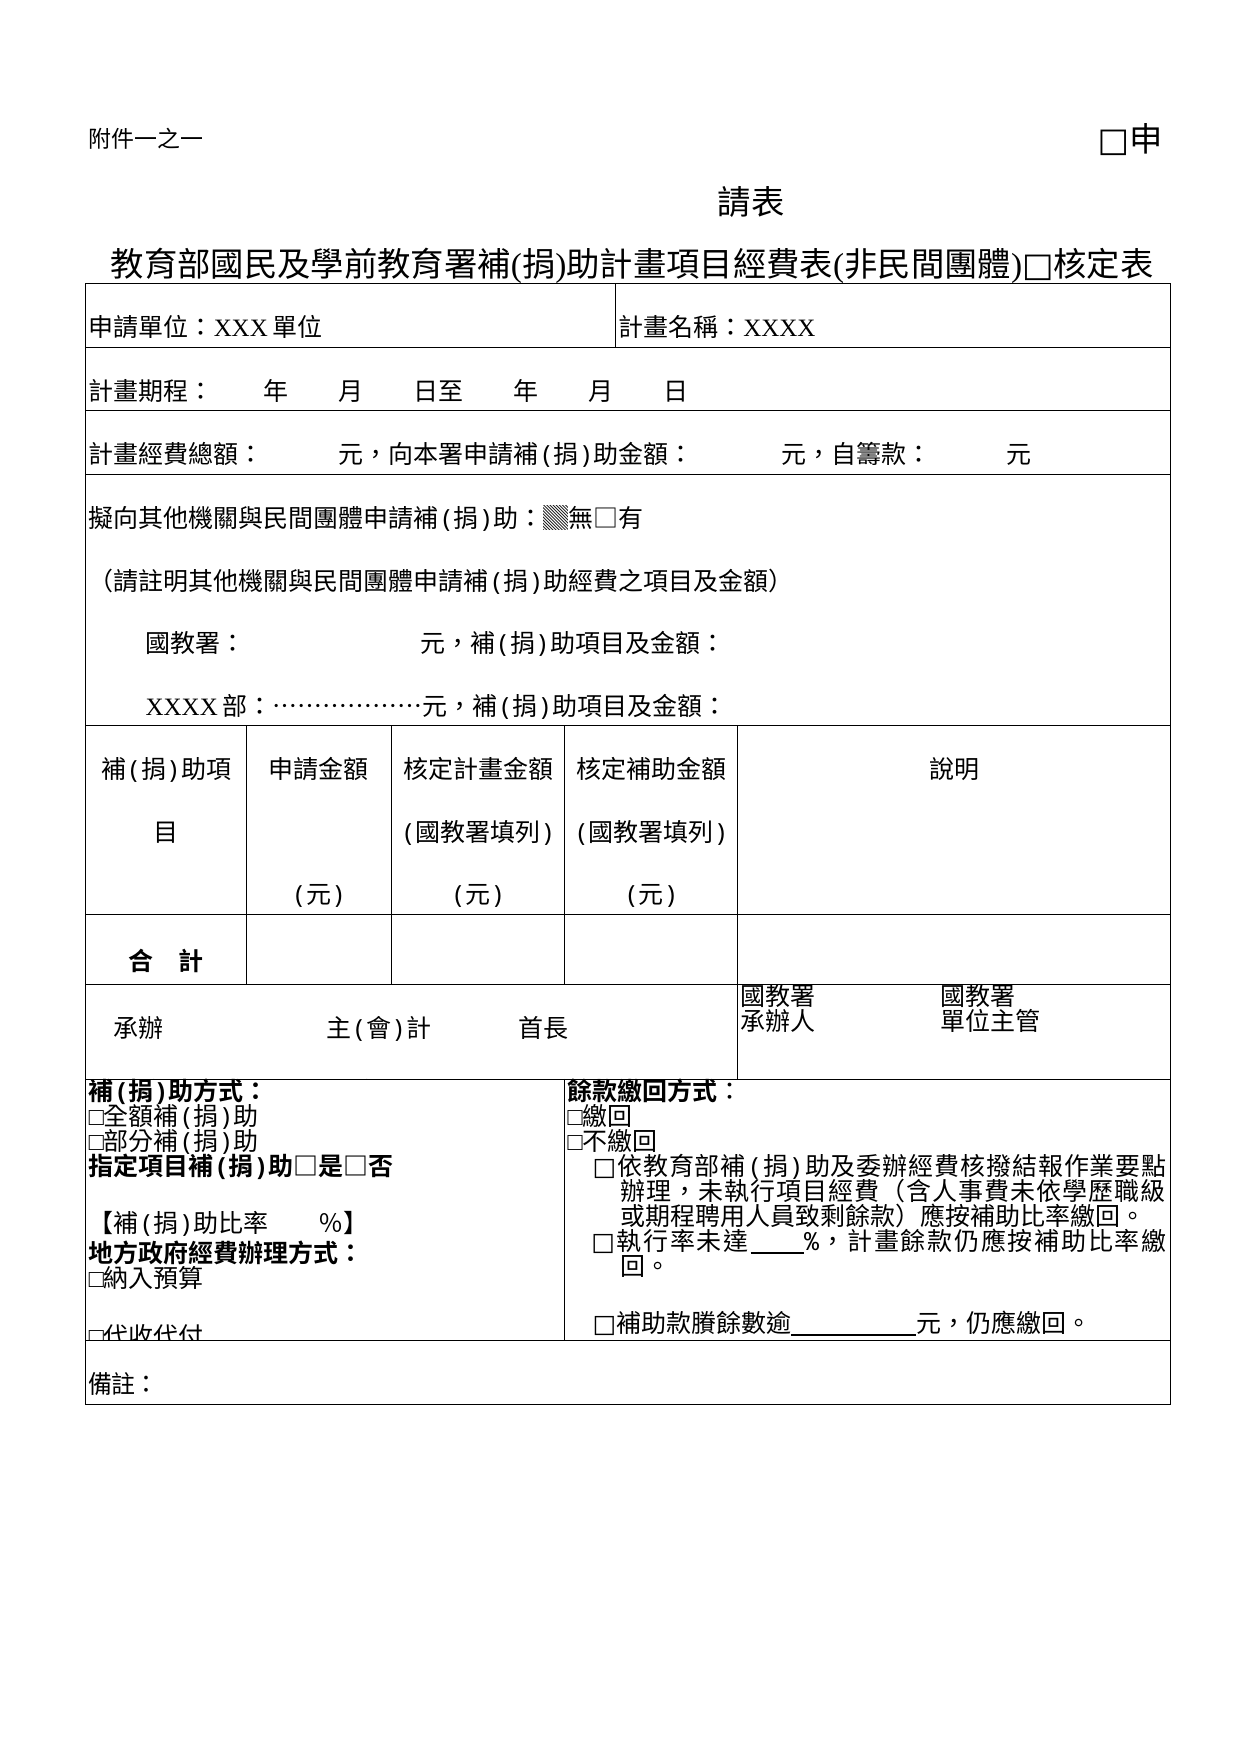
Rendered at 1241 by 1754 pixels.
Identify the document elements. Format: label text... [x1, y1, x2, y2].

table_cell [738, 915, 1170, 984]
table_cell 核定補助金額 (國教署填列) (元) [565, 726, 737, 913]
table_cell [1171, 725, 1178, 913]
table_cell 申請單位：XXX單位 [86, 284, 615, 347]
table_cell [1171, 1079, 1178, 1340]
table_cell [1171, 347, 1178, 410]
table_cell 核定計畫金額(國教署填列) (元) [392, 726, 564, 913]
table_cell 計畫名稱：XXXX [616, 284, 1170, 347]
table_cell [1171, 410, 1178, 474]
table_header [391, 96, 513, 221]
table_cell 擬向其他機關與民間團體申請補(捐)助：▓無□有 （請註明其他機關與民間團體申請補(捐)助經費之項目及金額） 國教署： 元，補(捐)助項目及金額： XXXX部：………………元，補(捐)助項目及金額： [86, 475, 1170, 725]
table_cell [1171, 914, 1178, 984]
table_cell [247, 915, 391, 984]
table_cell 合 計 [86, 915, 246, 984]
table_cell 計畫經費總額： 元，向本署申請補(捐)助金額： 元，自籌款： 元 [86, 411, 1170, 474]
table_cell 申請金額 (元) [247, 726, 391, 913]
table_cell 教育部國民及學前教育署補(捐)助計畫項目經費表(非民間團體)□核定表 [86, 221, 1178, 283]
table_header □申請表 [715, 96, 1178, 221]
table_cell 計畫期程： 年 月 日至 年 月 日 [86, 348, 1170, 410]
table_cell 承辦 主(會)計 首長 單位 單位 [86, 985, 737, 1079]
table_header 附件一之一 [86, 96, 391, 221]
table_cell [1171, 984, 1178, 1079]
table_cell [1171, 283, 1178, 347]
table_cell [392, 915, 564, 984]
table_cell 說明 [738, 726, 1170, 913]
table_cell [1171, 1340, 1178, 1403]
table_cell 國教署 國教署 承辦人 單位主管 [738, 985, 1170, 1079]
table_cell [565, 915, 737, 984]
table_cell 餘款繳回方式： □繳回 □不繳回 □依教育部補(捐)助及委辦經費核撥結報作業要點辦理，未執行項目經費（含人事費未依學歷職級或期程聘用人員致剩餘款）應按補助比率繳回。 □執行率未達 %，計畫餘款仍應按補助比率繳回。 □補助款賸餘數逾 元，仍應繳回。 [565, 1080, 1170, 1340]
table_cell 補(捐)助項目 [86, 726, 246, 913]
table_cell 補(捐)助方式： □全額補(捐)助 □部分補(捐)助 指定項目補(捐)助□是□否 【補(捐)助比率 ％】 地方政府經費辦理方式： □納入預算 □代收代付 □非屬地方政府 [86, 1080, 564, 1340]
table_cell [1171, 474, 1178, 725]
table_header [513, 96, 714, 221]
table_cell 備註： 本表適用政府機關(構)、公私立學校、特種基金及行政法人。 各計畫執行單位應事先擬訂經費支用項目，並於本表說明欄詳實敘明。 各執行單位經費動支應依中央政府各項經費支用規定、本署各計畫補(捐)助要點及本要點經費編列基準表規定辦理。 上述中央政府經費支用規定，得逕於「行政院主計總處網站-友善經費報支專區-內審規定」查詢參考。 非指定項目補(捐)助，說明欄位新增支用項目，得由執行單位循內部行政程序自行辦理。 同一計畫向本署及其他機關申請補(捐)助時，應於計畫項目經費申請表內，詳列向本署及其他機關申請補助之項目及金額，如有隱匿不實或造假情事，本署應撤銷該補(捐)助案件，並收回已撥付款項。 補(捐)助計畫除依本要點第4點規定之情形外，以不補(捐)助人事費、加班費、內部場地使用費及行政管理費為原則。 申請補(捐)助經費，其計畫執行涉及須依「政府機關政策文宣規劃執行注意事項」、預算法第62條之1及其執行原則等相關規定辦理者，應明確標示其為「廣告」，且揭示贊助機關（教育部國民及學前教育署）名稱，並不得以置入性行銷方式進行。 [86, 1341, 1170, 1403]
